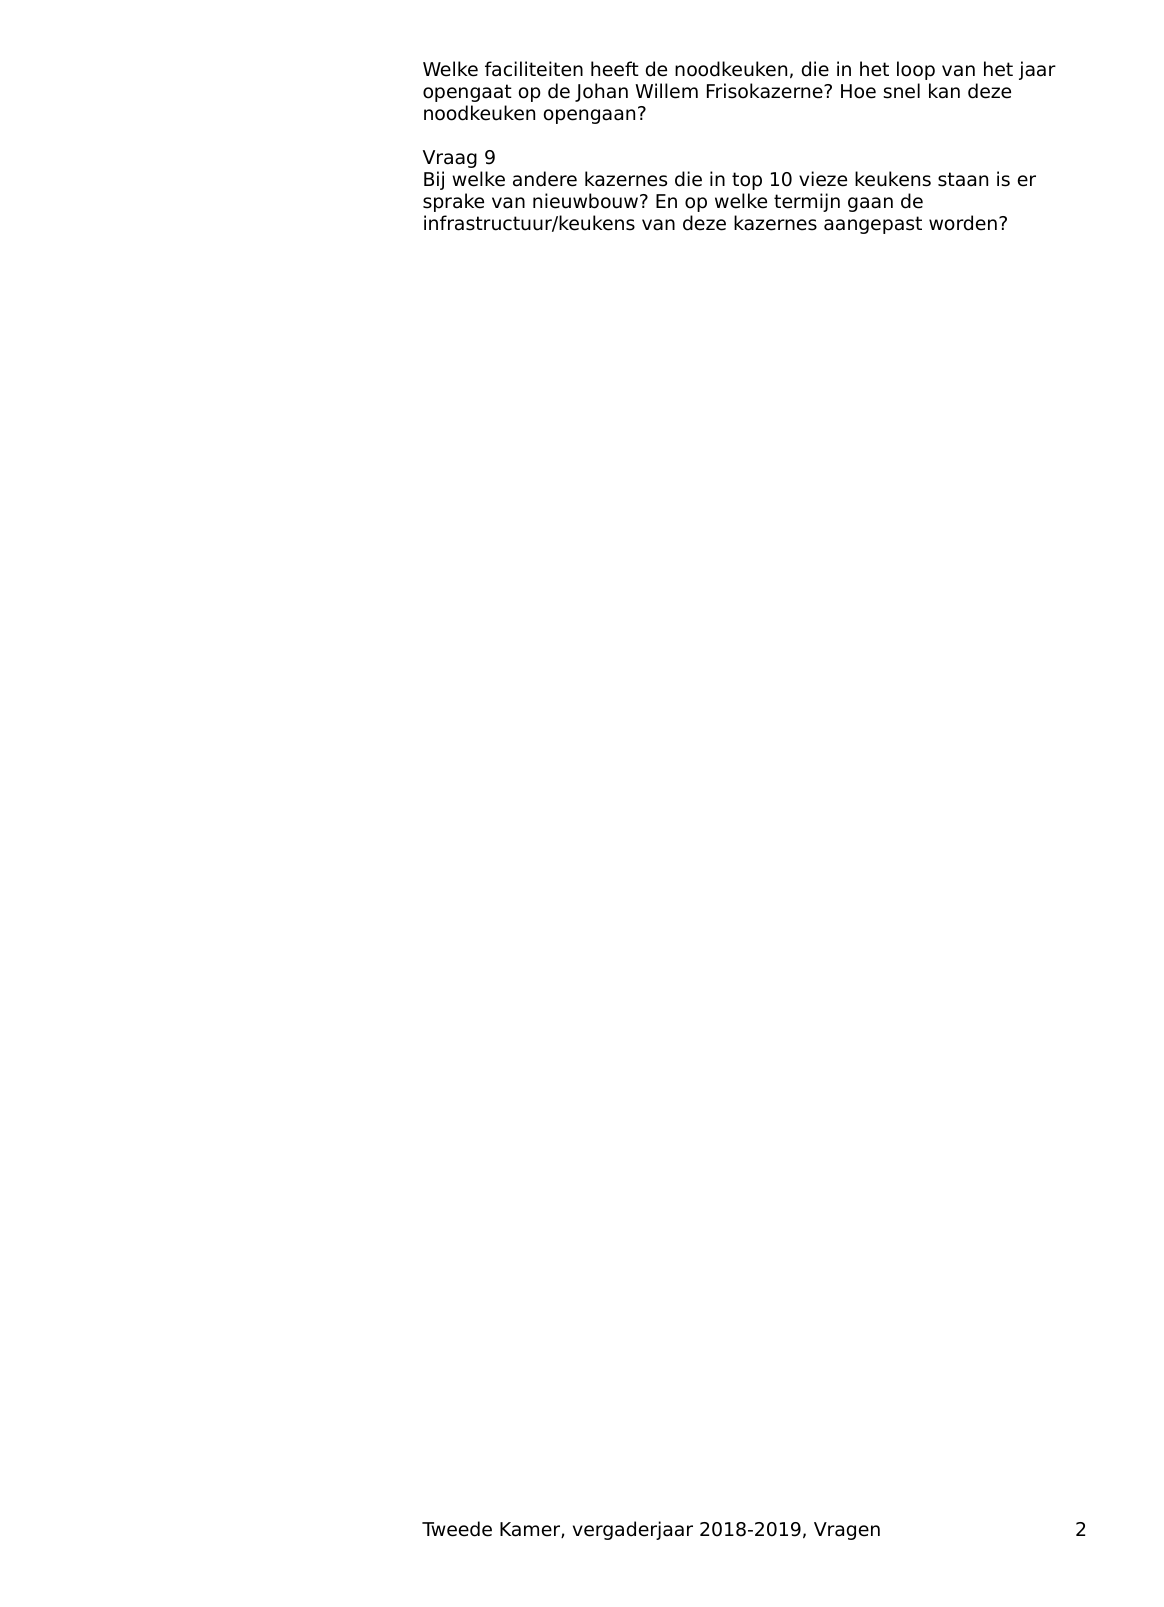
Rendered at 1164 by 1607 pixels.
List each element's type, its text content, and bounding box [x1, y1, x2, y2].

text Welke faciliteiten heeft de noodkeuken, die in het loop van het jaar opengaat op de Johan Willem Frisokazerne? Hoe snel kan deze noodkeuken opengaan? [422, 59, 1087, 125]
text Bij welke andere kazernes die in top 10 vieze keukens staan is er sprake van nieuwbouw? En op welke termijn gaan de infrastructuur/keukens van deze kazernes aangepast worden? [422, 169, 1087, 235]
text Vraag 9 [422, 147, 1087, 169]
